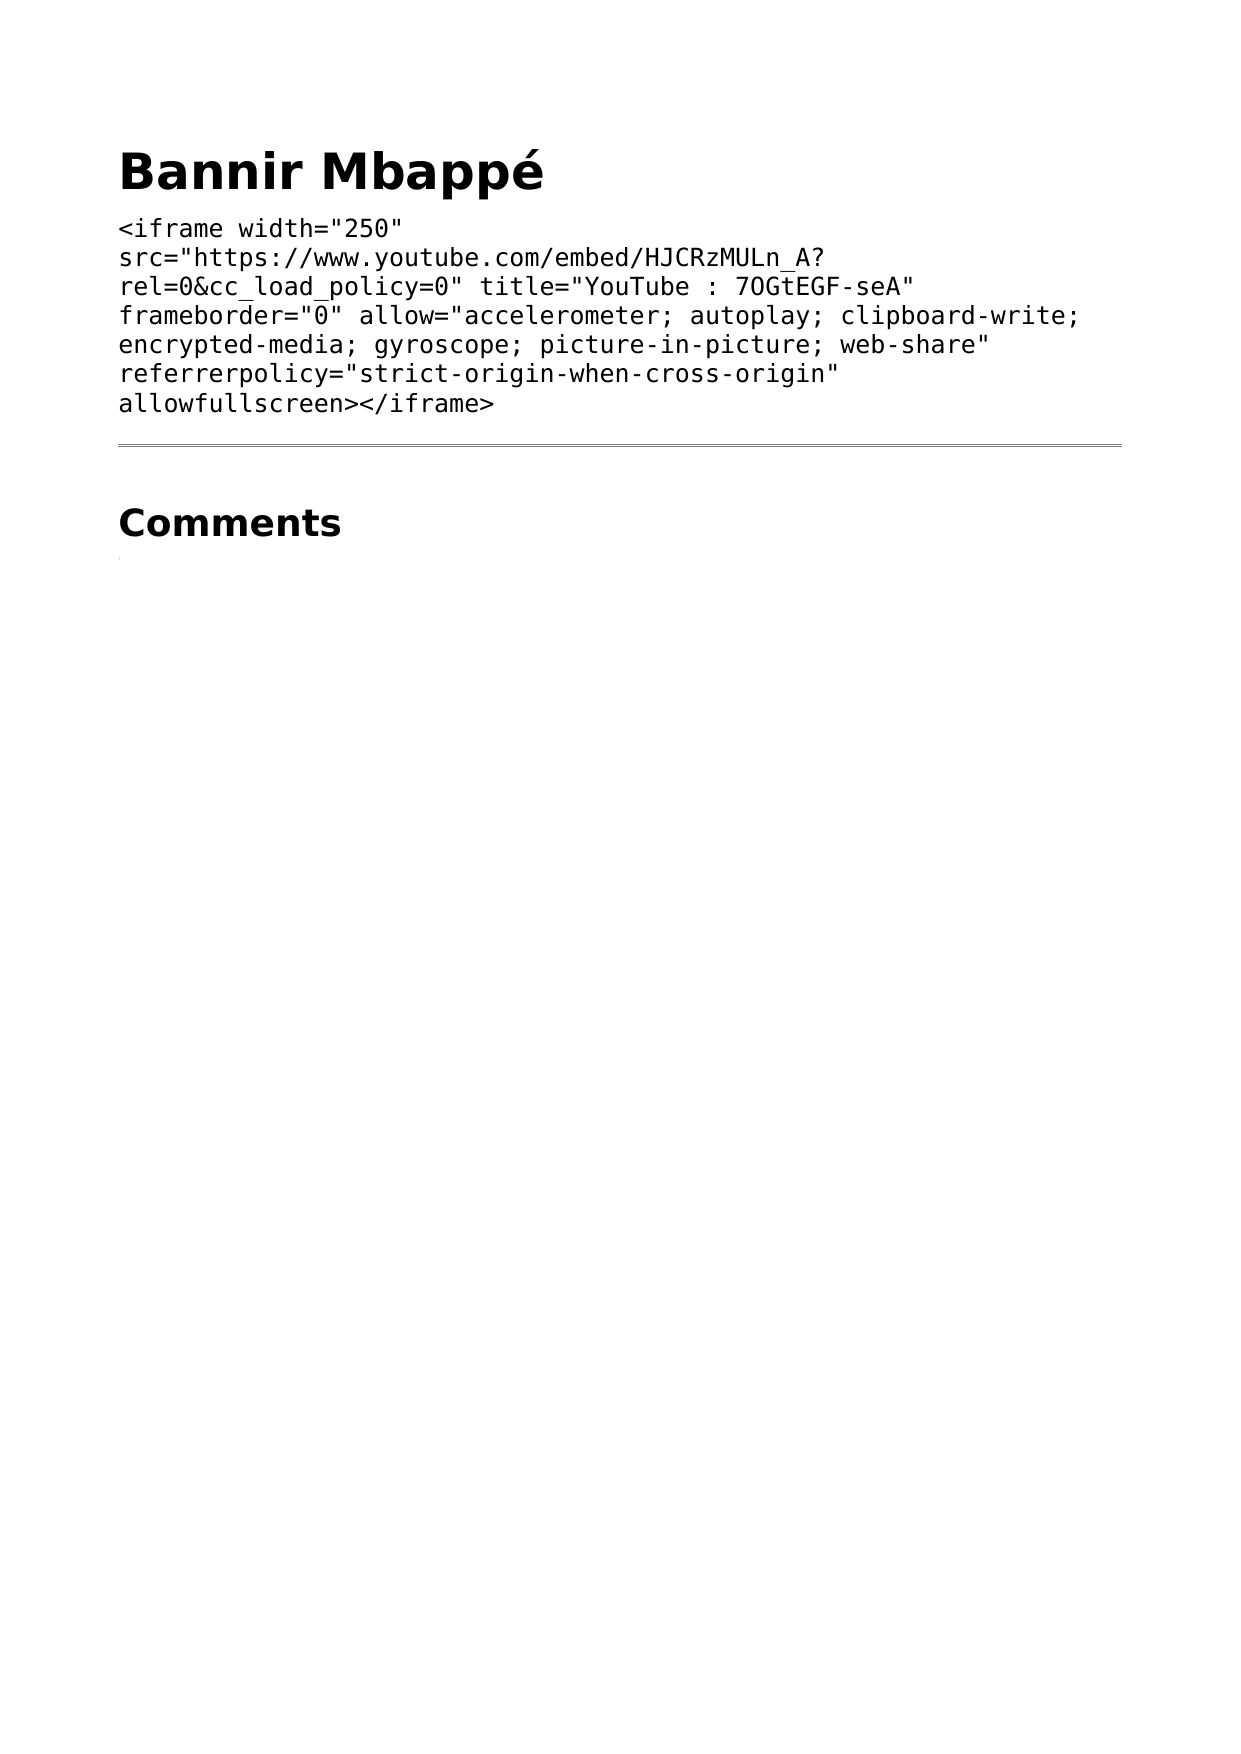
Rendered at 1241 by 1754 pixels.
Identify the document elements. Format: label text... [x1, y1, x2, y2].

subtitle Bannir Mbappé [118, 143, 1122, 201]
subtitle Comments [118, 501, 1122, 545]
text <iframe width="250" src="https://www.youtube.com/embed/HJCRzMULn_A?rel=0&cc_load_policy=0" title="YouTube : 7OGtEGF-seA" frameborder="0" allow="accelerometer; autoplay; clipboard-write; encrypted-media; gyroscope; picture-in-picture; web-share" referrerpolicy="strict-origin-when-cross-origin" allowfullscreen></iframe> [118, 214, 1122, 418]
